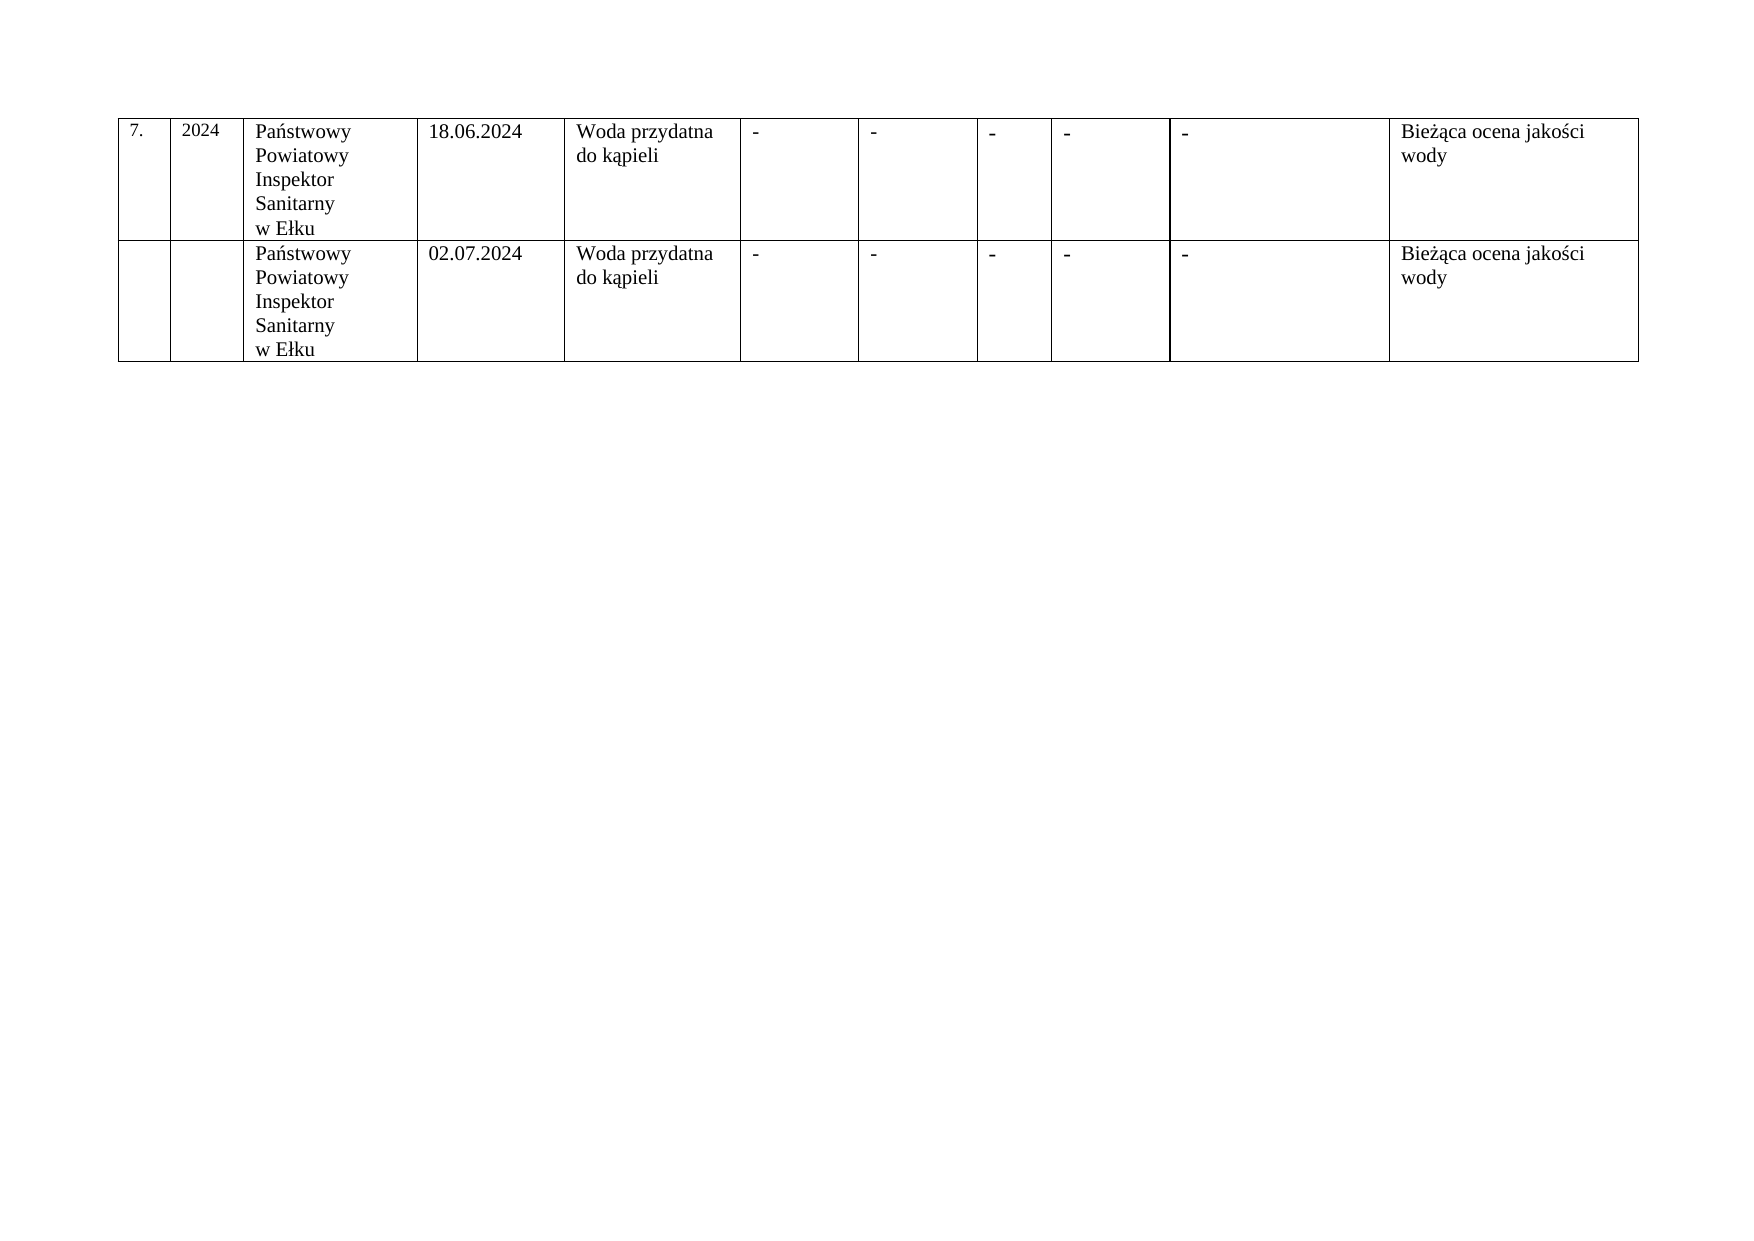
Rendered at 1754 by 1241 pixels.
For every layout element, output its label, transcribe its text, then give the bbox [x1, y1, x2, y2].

table_cell 2024 [171, 119, 243, 239]
table_cell - [741, 119, 858, 239]
table_cell - [859, 119, 977, 239]
table_cell - [741, 241, 858, 361]
table_cell - [978, 241, 1051, 361]
table_cell - [978, 119, 1051, 239]
table_cell - [859, 241, 977, 361]
table_cell Państwowy Powiatowy Inspektor Sanitarny w Ełku [244, 241, 417, 361]
table_cell Państwowy Powiatowy Inspektor Sanitarny w Ełku [244, 119, 417, 239]
table_cell Bieżąca ocena jakości wody [1390, 241, 1638, 361]
table_cell Woda przydatna do kąpieli [565, 119, 740, 239]
table_cell [119, 241, 170, 361]
table_cell - [1052, 119, 1169, 239]
table_cell Bieżąca ocena jakości wody [1390, 119, 1638, 239]
table_cell Woda przydatna do kąpieli [565, 241, 740, 361]
table_cell - [1171, 119, 1389, 239]
table_cell 7. [119, 119, 170, 239]
table_cell 18.06.2024 [418, 119, 564, 239]
table_cell - [1052, 241, 1169, 361]
table_cell [171, 241, 243, 361]
table_cell - [1171, 241, 1389, 361]
table_cell 02.07.2024 [418, 241, 564, 361]
